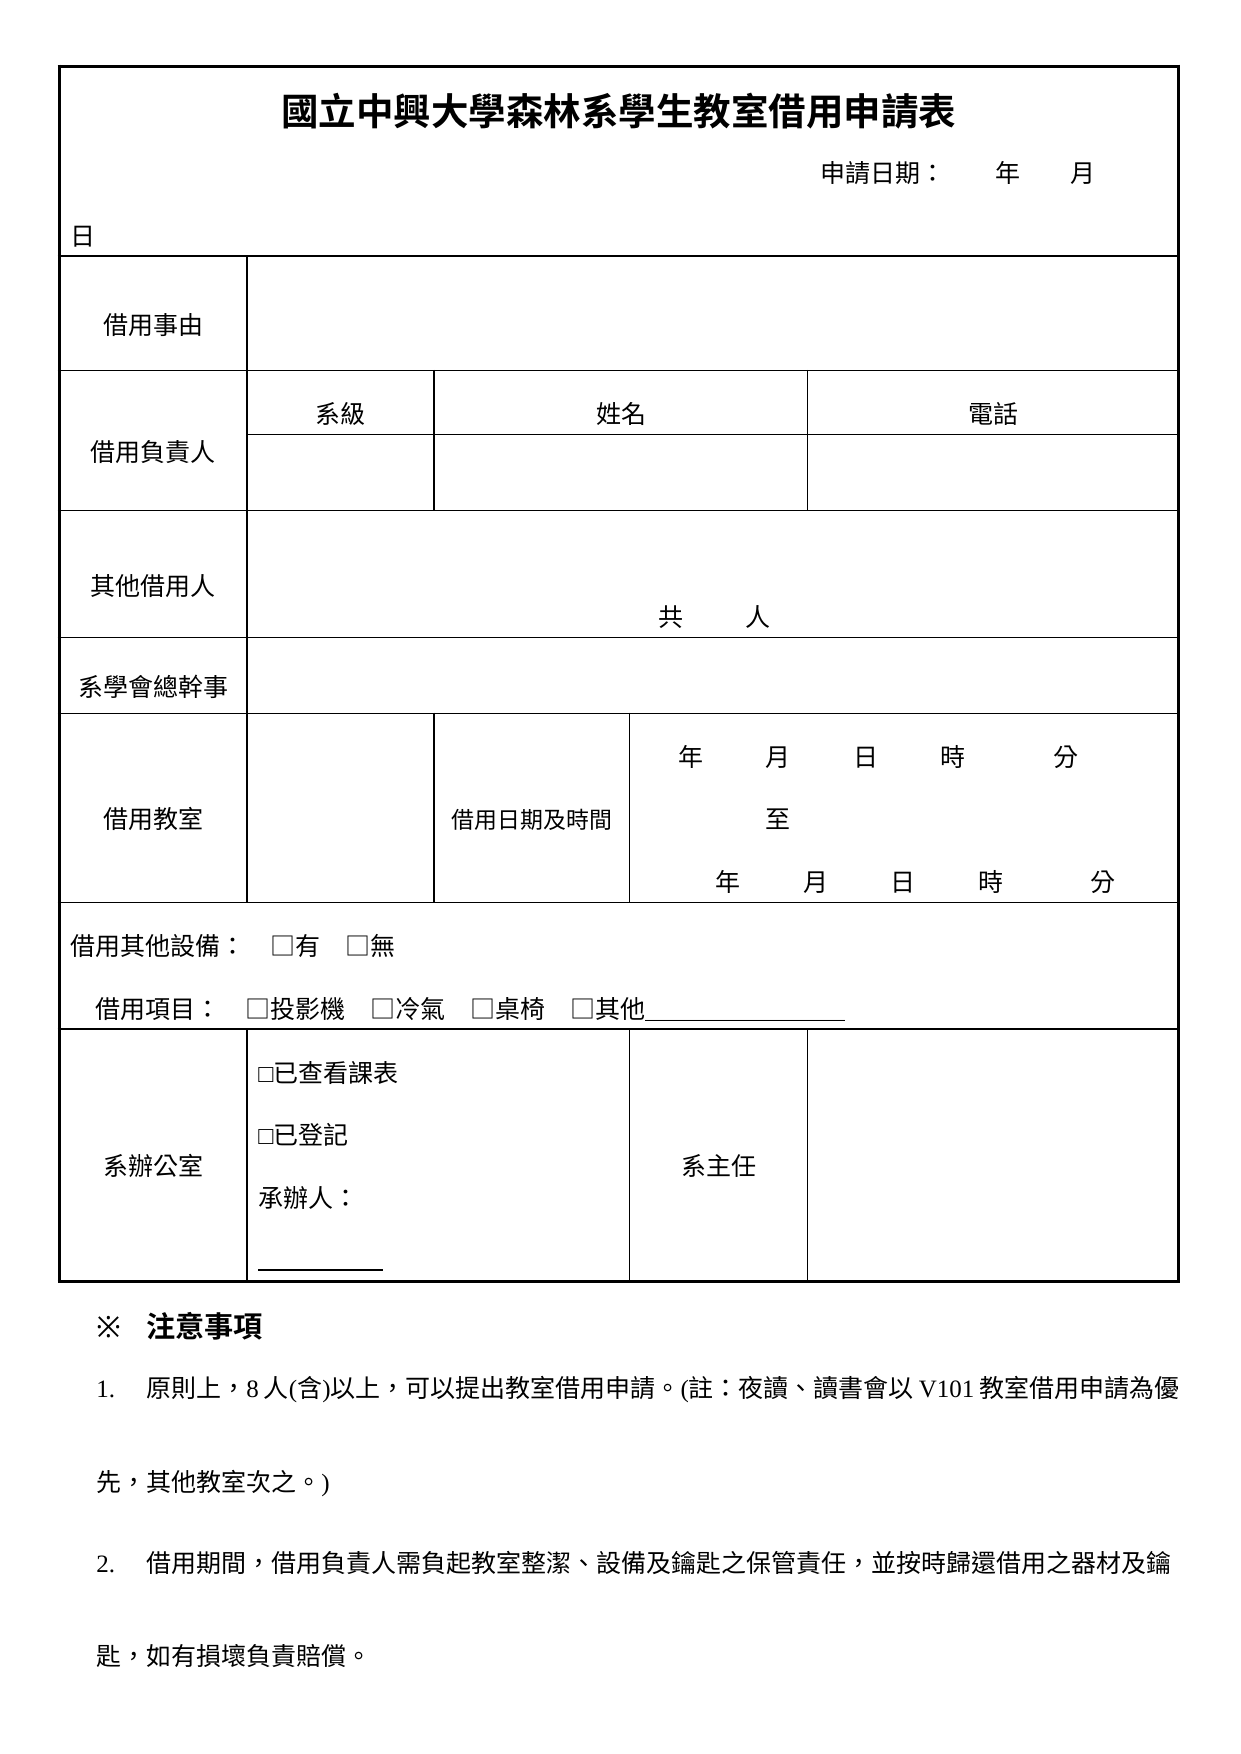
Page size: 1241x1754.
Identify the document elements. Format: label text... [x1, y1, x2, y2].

table_cell 借用其他設備： □有 □無 借用項目： □投影機 □冷氣 □桌椅 □其他＿＿＿＿＿＿＿＿ [61, 903, 1177, 1028]
table_cell 年 月 日 時 分 至 年 月 日 時 分 [630, 714, 1177, 901]
table_cell 共 人 [248, 511, 1177, 636]
table_cell [248, 638, 1177, 712]
table_cell 系學會總幹事 [61, 638, 246, 712]
table_cell 電話 [808, 371, 1177, 434]
table_cell 系主任 [630, 1030, 807, 1279]
table_cell 借用日期及時間 [435, 714, 629, 901]
table_cell 借用負責人 [61, 371, 246, 510]
list 注意事項 [96, 1283, 1181, 1345]
table_cell [435, 435, 807, 510]
table_cell 系辦公室 [61, 1030, 246, 1279]
table_cell □已查看課表 □已登記 承辦人： [248, 1030, 629, 1279]
table_cell 借用事由 [61, 257, 246, 370]
table_cell 系級 [248, 371, 433, 434]
table_cell [808, 1030, 1177, 1279]
table_cell [248, 257, 1177, 370]
table_cell 其他借用人 [61, 511, 246, 636]
table_cell 姓名 [435, 371, 807, 434]
table_cell [248, 714, 433, 901]
table_header 國立中興大學森林系學生教室借用申請表 申請日期： 年 月 日 [61, 68, 1177, 255]
list 借用期間，借用負責人需負起教室整潔、設備及鑰匙之保管責任，並按時歸還借用之器材及鑰匙，如有損壞負責賠償。 [96, 1519, 1181, 1676]
table_cell [808, 435, 1177, 510]
table_cell 借用教室 [61, 714, 246, 901]
list 原則上，8人(含)以上，可以提出教室借用申請。(註：夜讀、讀書會以V101教室借用申請為優先，其他教室次之。) [96, 1345, 1181, 1501]
table_cell [248, 435, 433, 510]
